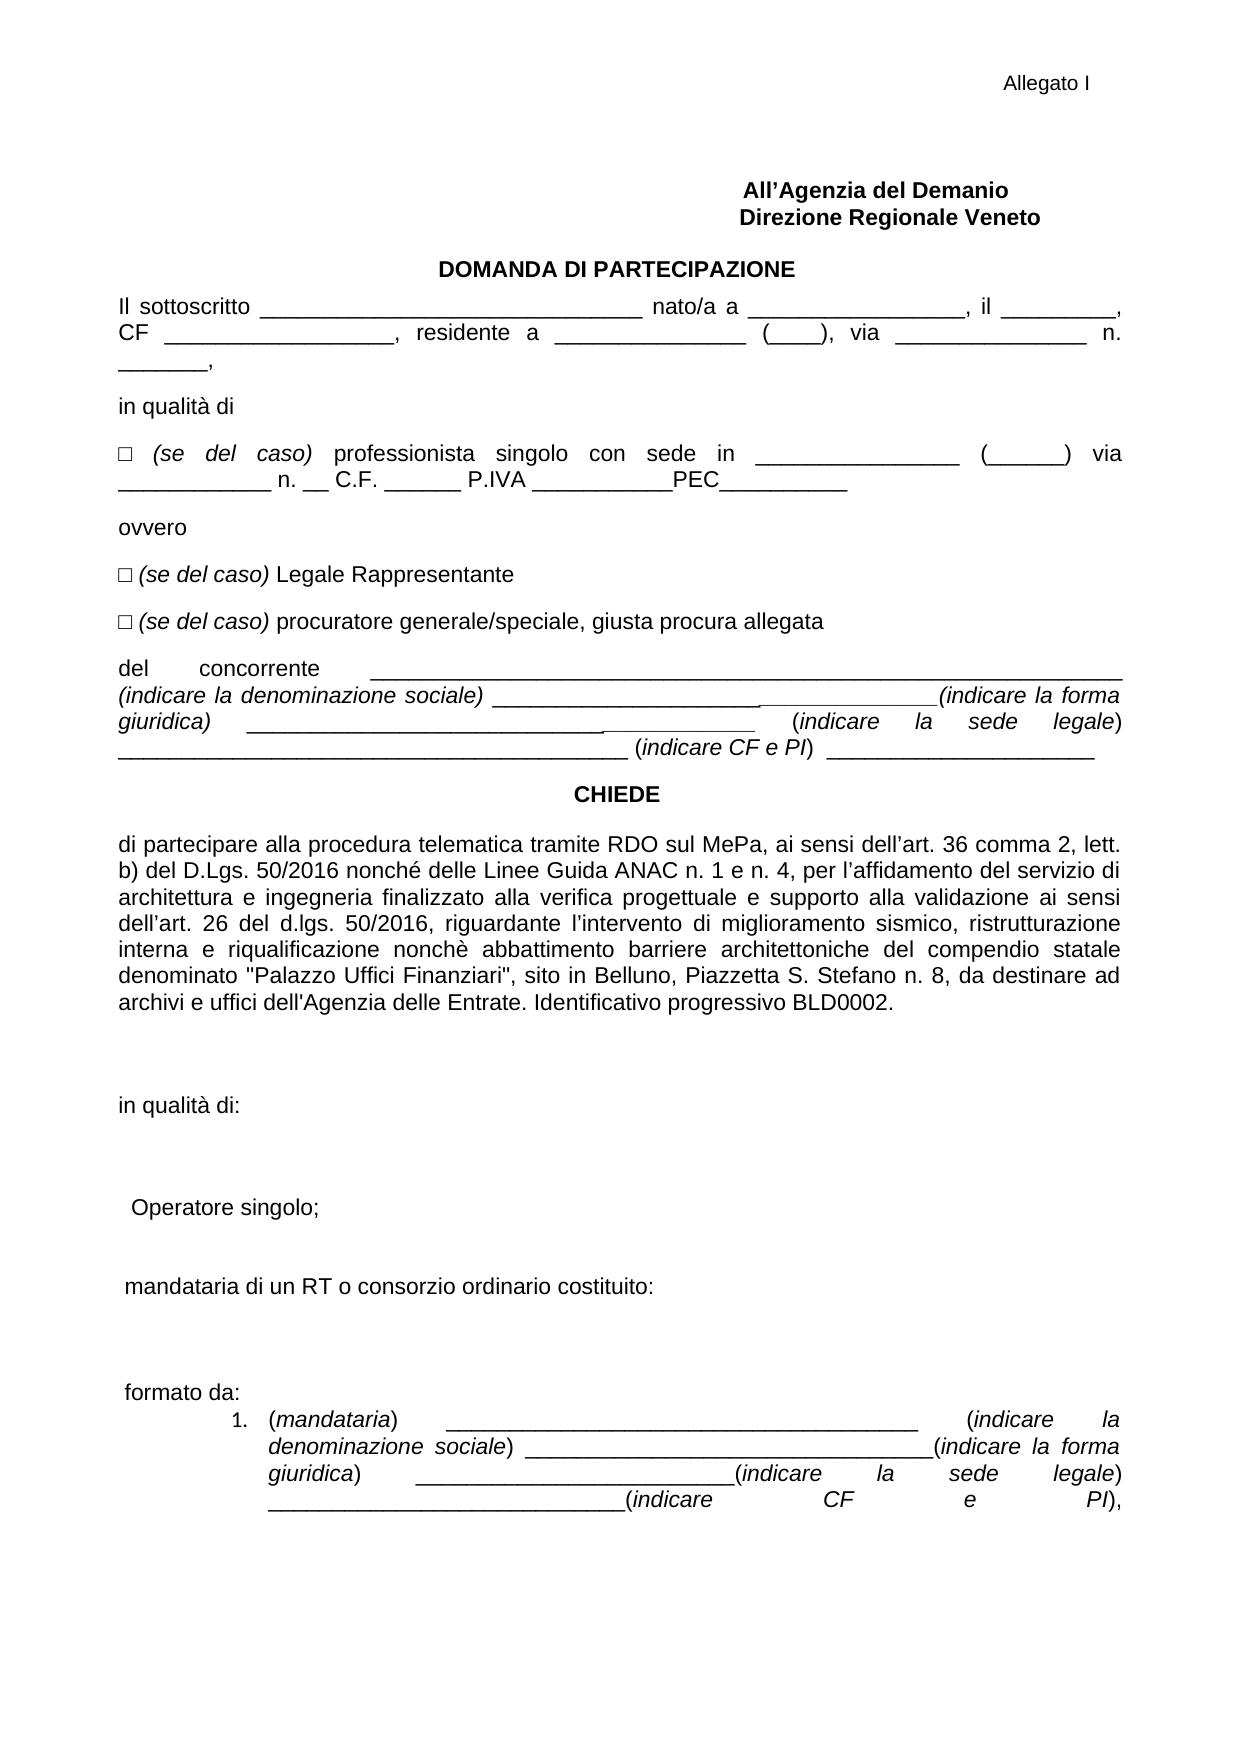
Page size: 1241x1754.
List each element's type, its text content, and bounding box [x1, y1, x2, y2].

text del concorrente ___________________________________________________________ (indicare la denominazione sociale) ___________________________________(indicare la forma giuridica) ________________________________________ (indicare la sede legale) ________________________________________ (indicare CF e PI) _____________________ [118, 655, 1122, 761]
text in qualità di [118, 393, 1122, 419]
text All’Agenzia del Demanio [723, 177, 1122, 203]
text Direzione Regionale Veneto [739, 203, 1122, 230]
text di partecipare alla procedura telematica tramite RDO sul MePa, ai sensi dell’art. 36 comma 2, lett. b) del D.Lgs. 50/2016 nonché delle Linee Guida ANAC n. 1 e n. 4, per l’affidamento del servizio di architettura e ingegneria finalizzato alla verifica progettuale e supporto alla validazione ai sensi dell’art. 26 del d.lgs. 50/2016, riguardante l’intervento di miglioramento sismico, ristrutturazione interna e riqualificazione nonchè abbattimento barriere architettoniche del compendio statale denominato "Palazzo Uffici Finanziari", sito in Belluno, Piazzetta S. Stefano n. 8, da destinare ad archivi e uffici dell'Agenzia delle Entrate. Identificativo progressivo BLD0002. [118, 831, 1122, 1015]
text □ (se del caso) professionista singolo con sede in ________________ (______) via ____________ n. __ C.F. ______ P.IVA ___________PEC__________ [118, 440, 1122, 493]
list (mandataria) _____________________________________ (indicare la denominazione sociale) ________________________________(indicare la forma giuridica) _________________________(indicare la sede legale) ____________________________(indicare CF e PI), [231, 1405, 1122, 1512]
text Il sottoscritto ______________________________ nato/a a _________________, il _________, CF __________________, residente a _______________ (____), via _______________ n. _______, [118, 293, 1122, 372]
text DOMANDA DI PARTECIPAZIONE [118, 256, 1122, 283]
text in qualità di: [118, 1092, 1122, 1118]
text formato da: [118, 1379, 1122, 1405]
text CHIEDE [118, 781, 1122, 808]
text mandataria di un RT o consorzio ordinario costituito: [118, 1273, 1122, 1300]
text □ (se del caso) Legale Rappresentante [118, 561, 1122, 587]
text □ (se del caso) procuratore generale/speciale, giusta procura allegata [118, 608, 1122, 634]
text Operatore singolo; [118, 1194, 1122, 1221]
text ovvero [118, 514, 1122, 540]
